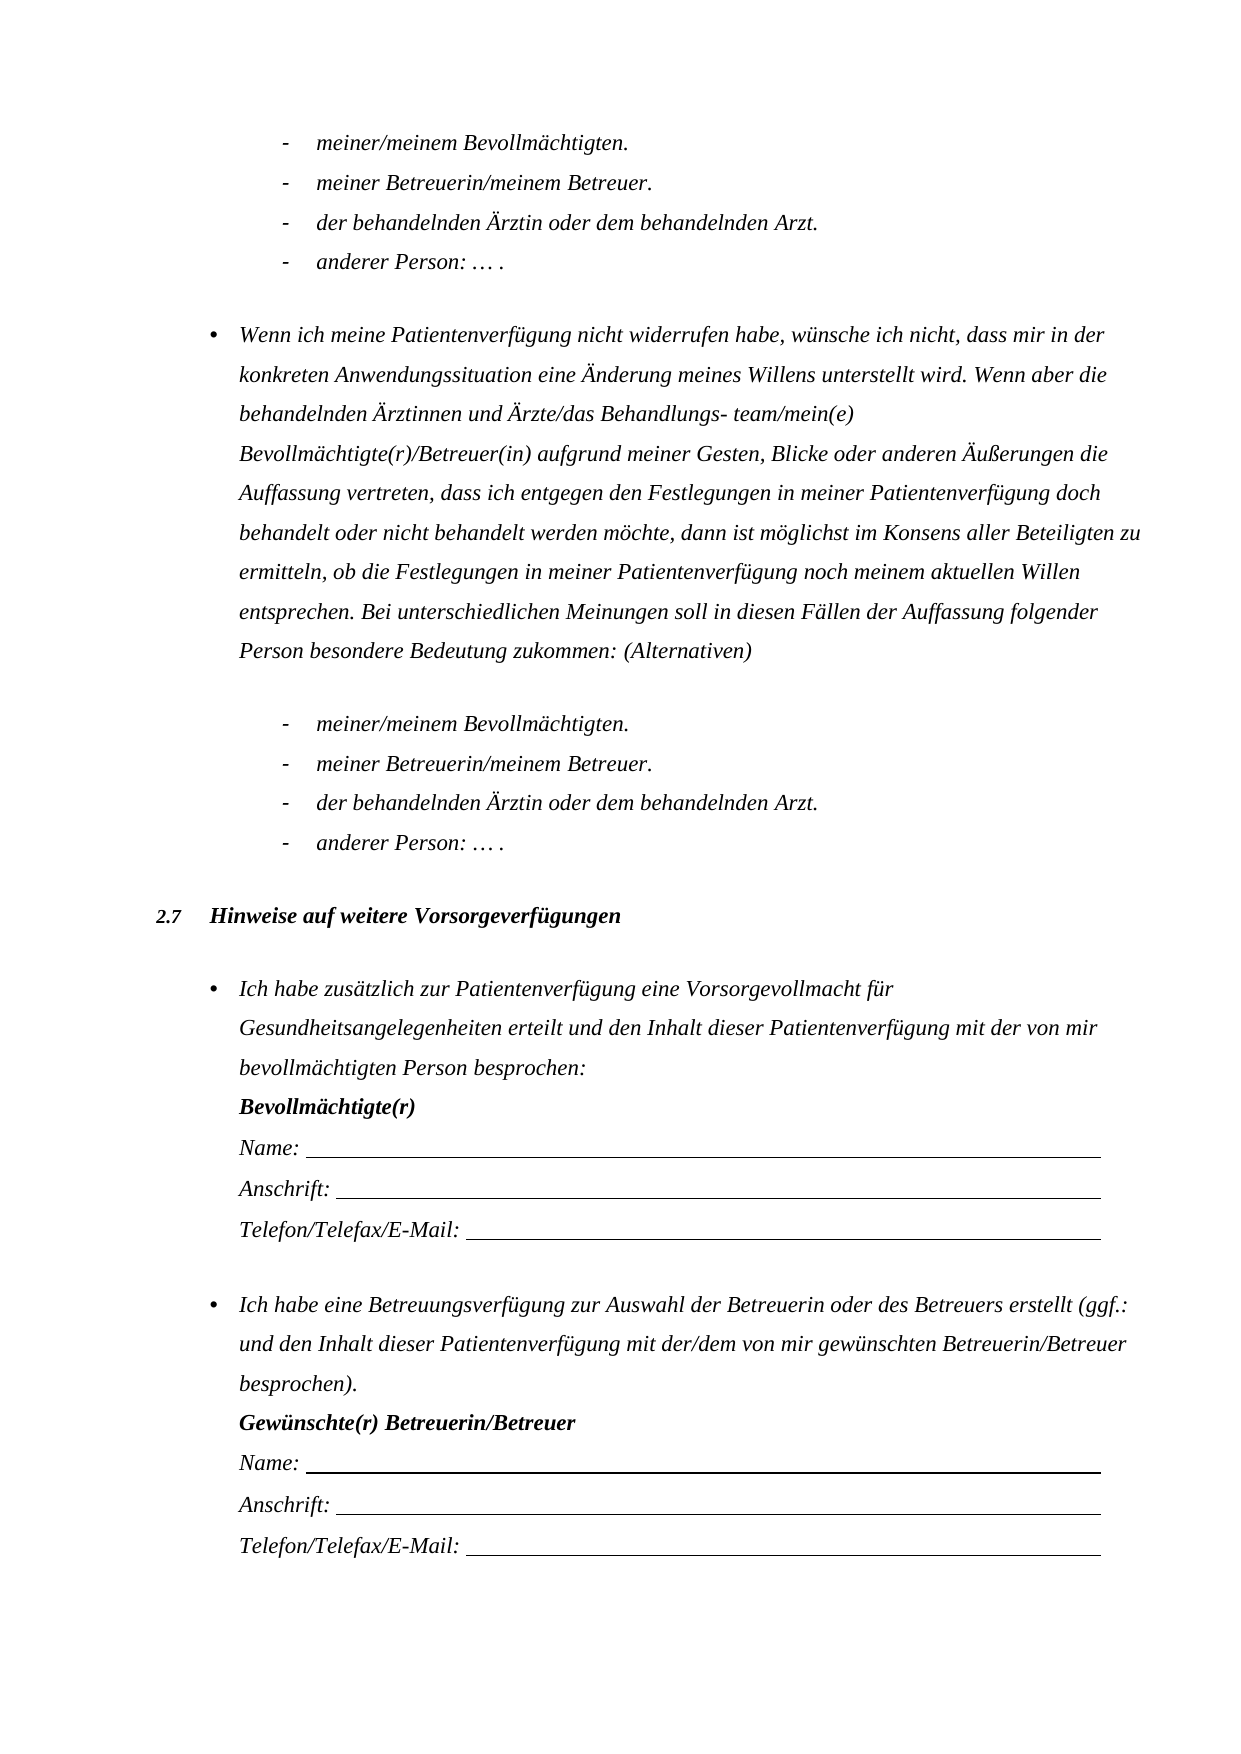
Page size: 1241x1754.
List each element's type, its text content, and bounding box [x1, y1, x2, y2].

list anderer Person: … . [281, 829, 1148, 856]
list Ich habe zusätzlich zur Patientenverfügung eine Vorsorgevollmacht für Gesundheitsangelegenheiten erteilt und den Inhalt dieser Patientenverfügung mit der von mir bevollmächtigten Person besprochen: Bevollmächtigte(r) Name: Anschrift: Telefon/Telefax/E-Mail: [209, 975, 1148, 1243]
list anderer Person: … . [281, 248, 1148, 275]
list der behandelnden Ärztin oder dem behandelnden Arzt. [281, 789, 1148, 816]
list meiner/meinem Bevollmächtigten. [281, 129, 1148, 156]
list meiner/meinem Bevollmächtigten. [281, 710, 1148, 736]
list Wenn ich meine Patientenverfügung nicht widerrufen habe, wünsche ich nicht, dass mir in der konkreten Anwendungssituation eine Änderung meines Willens unterstellt wird. Wenn aber die behandelnden Ärztinnen und Ärzte/das Behandlungs- team/mein(e) Bevollmächtigte(r)/Betreuer(in) aufgrund meiner Gesten, Blicke oder anderen Äußerungen die Auffassung vertreten, dass ich entgegen den Festlegungen in meiner Patientenverfügung doch behandelt oder nicht behandelt werden möchte, dann ist möglichst im Konsens aller Beteiligten zu ermitteln, ob die Festlegungen in meiner Patientenverfügung noch meinem aktuellen Willen entsprechen. Bei unterschiedlichen Meinungen soll in diesen Fällen der Auffassung folgender Person besondere Bedeutung zukommen: (Alternativen) [209, 321, 1148, 663]
list meiner Betreuerin/meinem Betreuer. [281, 750, 1148, 776]
list Ich habe eine Betreuungsverfügung zur Auswahl der Betreuerin oder des Betreuers erstellt (ggf.: und den Inhalt dieser Patientenverfügung mit der/dem von mir gewünschten Betreuerin/Betreuer besprochen). Gewünschte(r) Betreuerin/Betreuer Name: Anschrift: Telefon/Telefax/E-Mail: [209, 1291, 1148, 1559]
list der behandelnden Ärztin oder dem behandelnden Arzt. [281, 208, 1148, 235]
subtitle Hinweise auf weitere Vorsorgeverfügungen [156, 902, 1148, 928]
list meiner Betreuerin/meinem Betreuer. [281, 169, 1148, 195]
